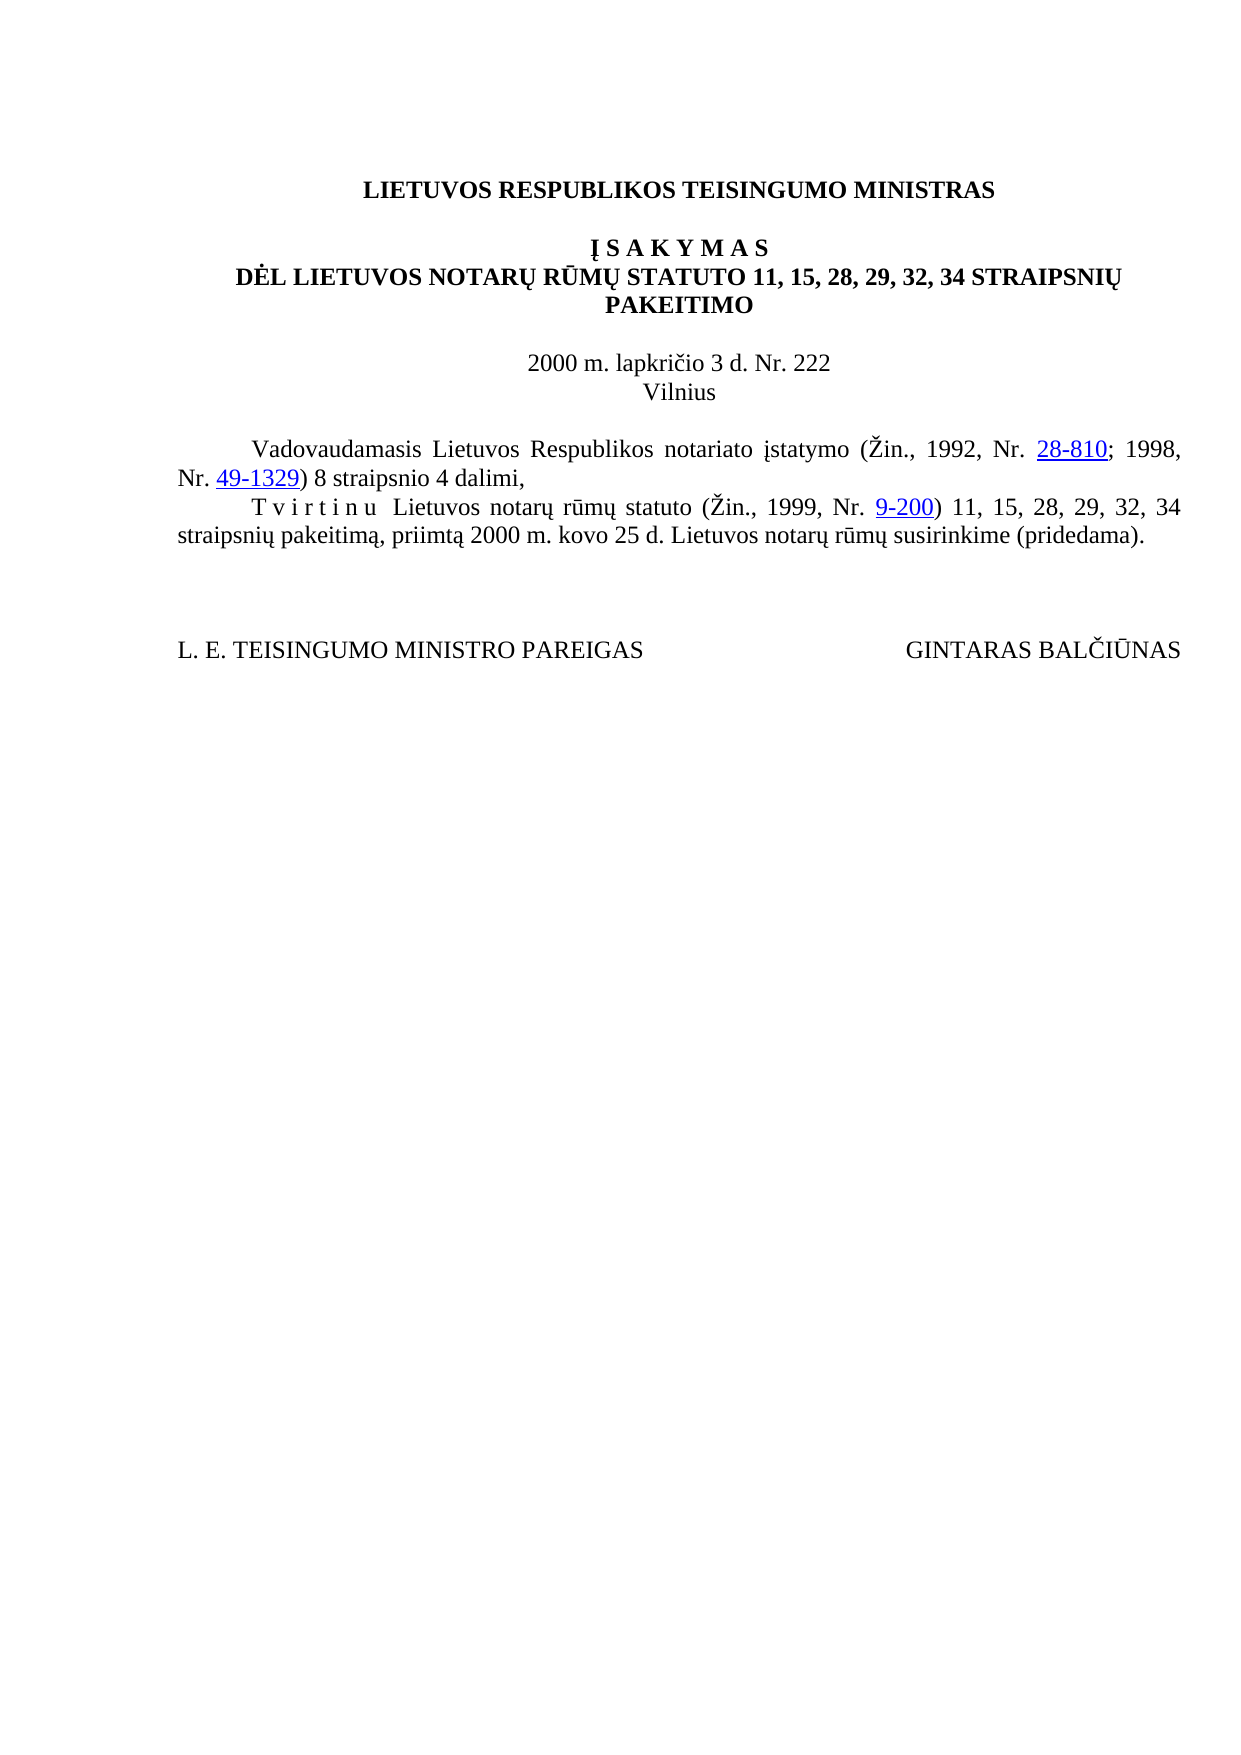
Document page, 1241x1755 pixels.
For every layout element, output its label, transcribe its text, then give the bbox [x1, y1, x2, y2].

text Vadovaudamasis Lietuvos Respublikos notariato įstatymo (Žin., 1992, Nr. 28-810; 1998, Nr. 49-1329) 8 straipsnio 4 dalimi, [177, 434, 1181, 492]
text 2000 m. lapkričio 3 d. Nr. 222 [177, 348, 1181, 377]
text Į S A K Y M A S [177, 233, 1181, 262]
text L. E. TEISINGUMO MINISTRO PAREIGAS GINTARAS BALČIŪNAS [177, 636, 1181, 664]
text Tvirtinu Lietuvos notarų rūmų statuto (Žin., 1999, Nr. 9-200) 11, 15, 28, 29, 32, 34 straipsnių pakeitimą, priimtą 2000 m. kovo 25 d. Lietuvos notarų rūmų susirinkime (pridedama). [177, 492, 1181, 549]
text DĖL LIETUVOS NOTARŲ RŪMŲ STATUTO 11, 15, 28, 29, 32, 34 STRAIPSNIŲ PAKEITIMO [177, 262, 1181, 319]
text Vilnius [177, 377, 1181, 406]
text LIETUVOS RESPUBLIKOS TEISINGUMO MINISTRAS [177, 176, 1181, 204]
